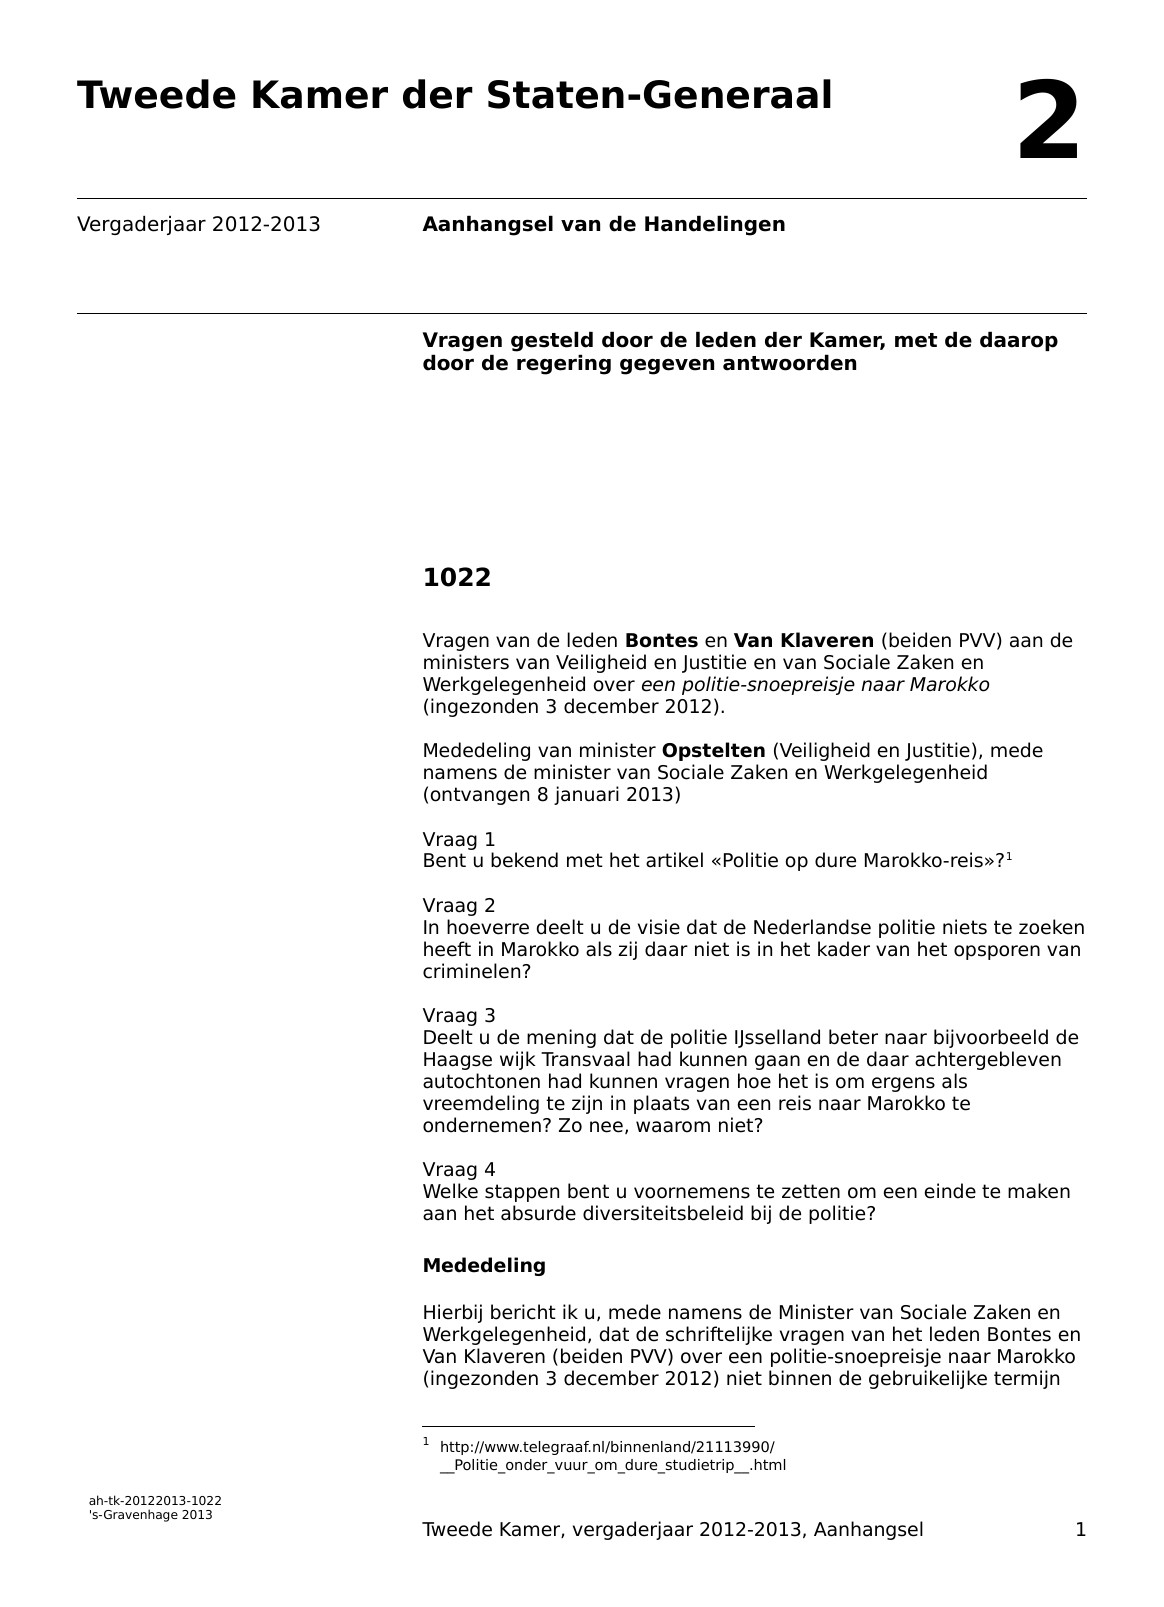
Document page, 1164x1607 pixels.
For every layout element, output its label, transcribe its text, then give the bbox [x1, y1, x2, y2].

text Vraag 3 [422, 1005, 1087, 1027]
table_cell [77, 314, 422, 375]
subtitle Mededeling [422, 1255, 1087, 1277]
table_header Tweede Kamer der Staten-Generaal [77, 59, 886, 198]
text Welke stappen bent u voornemens te zetten om een einde te maken aan het absurde diversiteitsbeleid bij de politie? [422, 1181, 1087, 1225]
text Mededeling van minister Opstelten (Veiligheid en Justitie), mede namens de minister van Sociale Zaken en Werkgelegenheid (ontvangen 8 januari 2013) [422, 740, 1087, 806]
text Vraag 4 [422, 1159, 1087, 1181]
text Vraag 1 [422, 828, 1087, 850]
text Vraag 2 [422, 894, 1087, 917]
text In hoeverre deelt u de visie dat de Nederlandse politie niets te zoeken heeft in Marokko als zij daar niet is in het kader van het opsporen van criminelen? [422, 917, 1087, 982]
text http://www.telegraaf.nl/binnenland/21113990/__Politie_onder_vuur_om_dure_studietrip__.html [422, 1435, 1087, 1474]
text 's-Gravenhage 2013 [88, 1508, 323, 1522]
table_cell Aanhangsel van de Handelingen [422, 199, 1087, 313]
text Bent u bekend met het artikel «Politie op dure Marokko-reis»? [422, 850, 1087, 872]
text Deelt u de mening dat de politie IJsselland beter naar bijvoorbeeld de Haagse wijk Transvaal had kunnen gaan en de daar achtergebleven autochtonen had kunnen vragen hoe het is om ergens als vreemdeling te zijn in plaats van een reis naar Marokko te ondernemen? Zo nee, waarom niet? [422, 1027, 1087, 1137]
text 1022 [422, 563, 1087, 592]
table_header 2 [886, 59, 1087, 198]
table_cell Vragen gesteld door de leden der Kamer, met de daarop door de regering gegeven antwoorden [422, 314, 1087, 375]
table_cell Vergaderjaar 2012-2013 [77, 199, 422, 313]
text Hierbij bericht ik u, mede namens de Minister van Sociale Zaken en Werkgelegenheid, dat de schriftelijke vragen van het leden Bontes en Van Klaveren (beiden PVV) over een politie-snoepreisje naar Marokko (ingezonden 3 december 2012) niet binnen de gebruikelijke termijn [422, 1302, 1087, 1389]
text ah-tk-20122013-1022 [88, 1494, 323, 1508]
text Vragen van de leden Bontes en Van Klaveren (beiden PVV) aan de ministers van Veiligheid en Justitie en van Sociale Zaken en Werkgelegenheid over een politie-snoepreisje naar Marokko (ingezonden 3 december 2012). [422, 630, 1087, 718]
